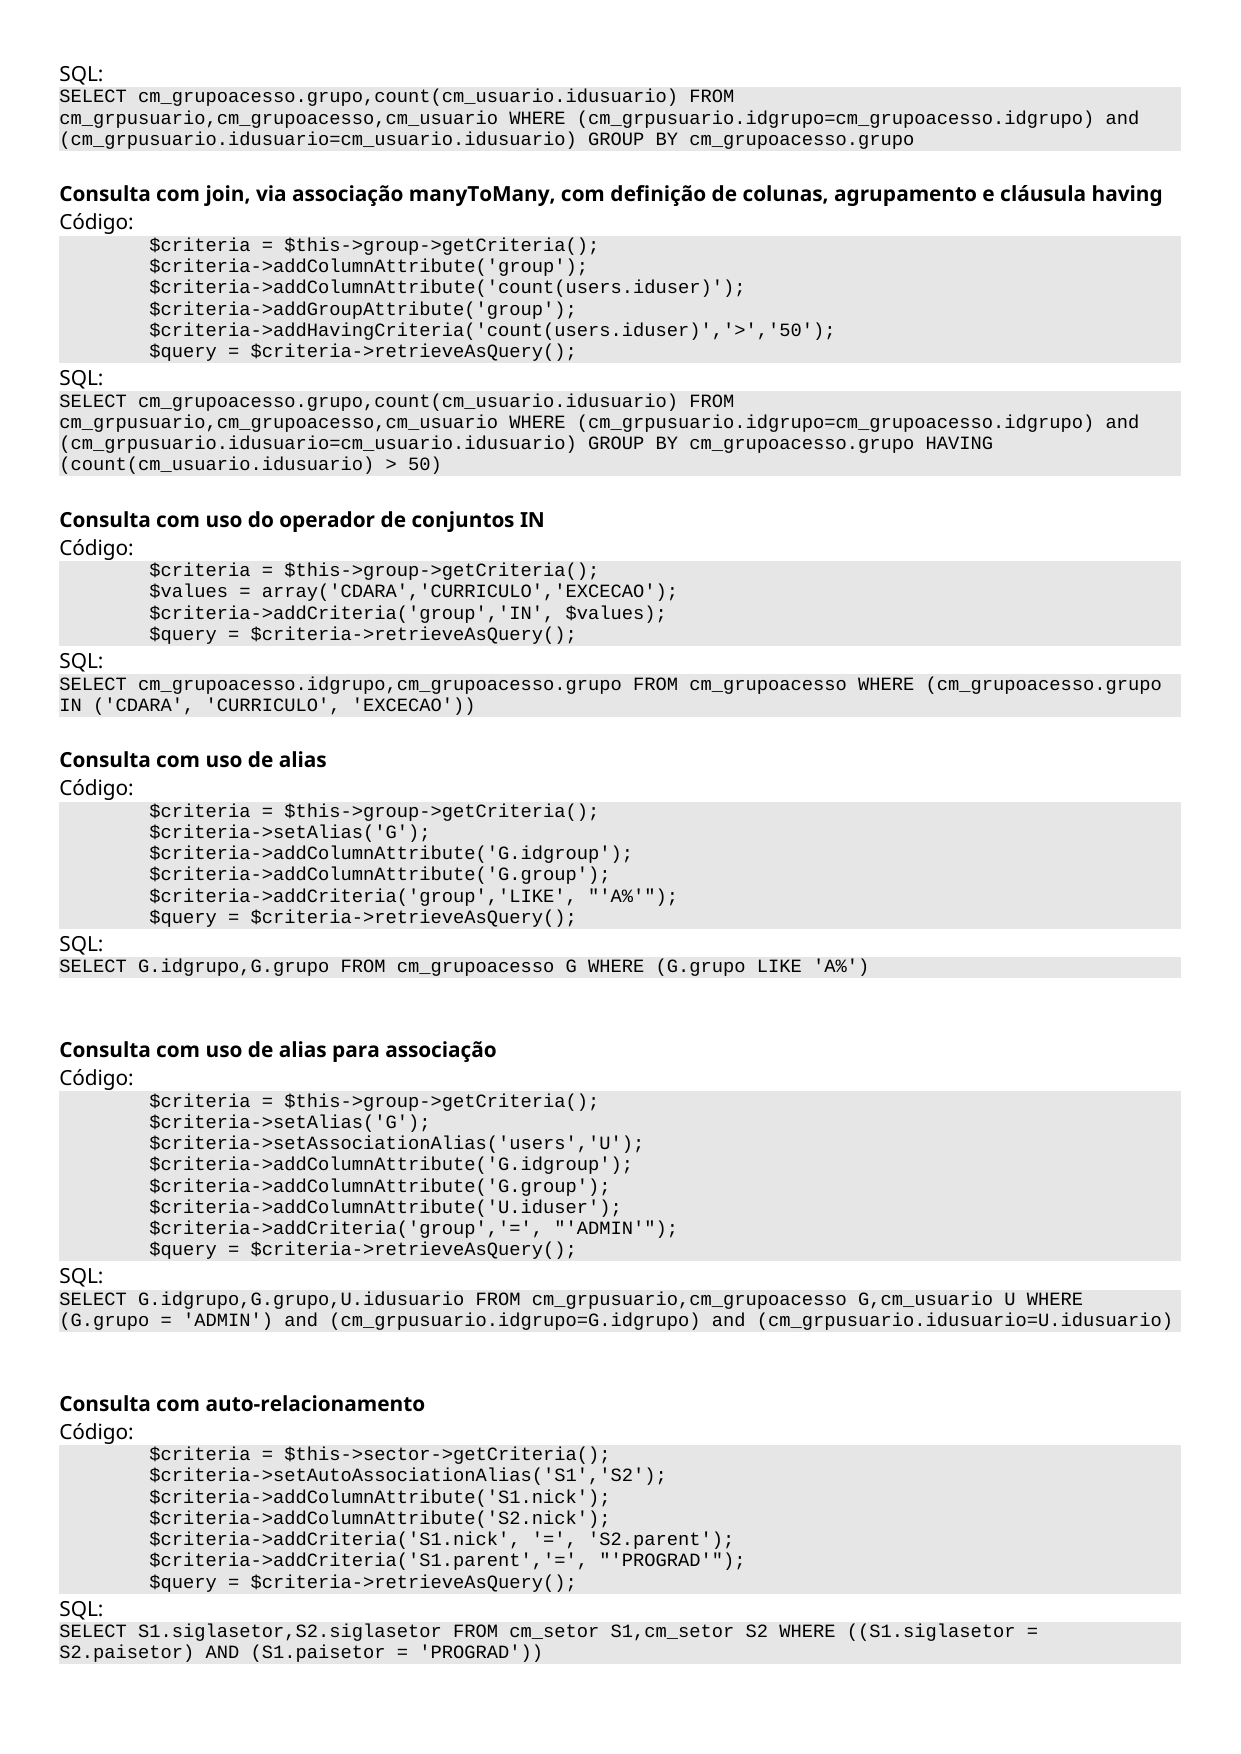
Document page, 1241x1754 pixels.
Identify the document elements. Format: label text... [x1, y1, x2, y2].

text $criteria->setAlias('G'); [59, 823, 1181, 844]
text SELECT G.idgrupo,G.grupo FROM cm_grupoacesso G WHERE (G.grupo LIKE 'A%') [59, 957, 1181, 978]
text $criteria->setAutoAssociationAlias('S1','S2'); [59, 1466, 1181, 1488]
text SELECT cm_grupoacesso.grupo,count(cm_usuario.idusuario) FROM cm_grpusuario,cm_grupoacesso,cm_usuario WHERE (cm_grpusuario.idgrupo=cm_grupoacesso.idgrupo) and (cm_grpusuario.idusuario=cm_usuario.idusuario) GROUP BY cm_grupoacesso.grupo [59, 87, 1181, 151]
text Consulta com join, via associação manyToMany, com definição de colunas, agrupamento e cláusula having [59, 179, 1181, 207]
text $query = $criteria->retrieveAsQuery(); [59, 1573, 1181, 1594]
text $criteria = $this->sector->getCriteria(); [59, 1445, 1181, 1466]
text $query = $criteria->retrieveAsQuery(); [59, 342, 1181, 363]
text $criteria->setAlias('G'); [59, 1113, 1181, 1134]
text $criteria->addColumnAttribute('U.iduser'); [59, 1198, 1181, 1219]
text $criteria->addColumnAttribute('S1.nick'); [59, 1488, 1181, 1509]
text $criteria->addColumnAttribute('G.group'); [59, 1176, 1181, 1198]
text $criteria->addCriteria('group','IN', $values); [59, 604, 1181, 625]
text Código: [59, 1417, 1181, 1445]
text SQL: [59, 59, 1181, 87]
text $criteria->addCriteria('group','=', "'ADMIN'"); [59, 1219, 1181, 1240]
text SQL: [59, 1261, 1181, 1290]
text SQL: [59, 363, 1181, 391]
text SELECT cm_grupoacesso.grupo,count(cm_usuario.idusuario) FROM cm_grpusuario,cm_grupoacesso,cm_usuario WHERE (cm_grpusuario.idgrupo=cm_grupoacesso.idgrupo) and (cm_grpusuario.idusuario=cm_usuario.idusuario) GROUP BY cm_grupoacesso.grupo HAVING (count(cm_usuario.idusuario) > 50) [59, 391, 1181, 476]
text $criteria->addGroupAttribute('group'); [59, 299, 1181, 321]
text $criteria->addCriteria('S1.nick', '=', 'S2.parent'); [59, 1530, 1181, 1551]
text $criteria->setAssociationAlias('users','U'); [59, 1134, 1181, 1155]
text SQL: [59, 1594, 1181, 1622]
text $criteria->addCriteria('group','LIKE', "'A%'"); [59, 887, 1181, 908]
text $criteria->addHavingCriteria('count(users.iduser)','>','50'); [59, 321, 1181, 342]
text $criteria->addColumnAttribute('G.group'); [59, 865, 1181, 887]
text SELECT G.idgrupo,G.grupo,U.idusuario FROM cm_grpusuario,cm_grupoacesso G,cm_usuario U WHERE (G.grupo = 'ADMIN') and (cm_grpusuario.idgrupo=G.idgrupo) and (cm_grpusuario.idusuario=U.idusuario) [59, 1290, 1181, 1332]
text $criteria = $this->group->getCriteria(); [59, 802, 1181, 823]
text $query = $criteria->retrieveAsQuery(); [59, 625, 1181, 646]
text $criteria->addColumnAttribute('G.idgroup'); [59, 844, 1181, 865]
text Consulta com uso de alias [59, 745, 1181, 773]
text $criteria->addColumnAttribute('G.idgroup'); [59, 1155, 1181, 1176]
text SQL: [59, 646, 1181, 674]
text SELECT S1.siglasetor,S2.siglasetor FROM cm_setor S1,cm_setor S2 WHERE ((S1.siglasetor = S2.paisetor) AND (S1.paisetor = 'PROGRAD')) [59, 1622, 1181, 1664]
text $criteria->addColumnAttribute('group'); [59, 257, 1181, 278]
text $values = array('CDARA','CURRICULO','EXCECAO'); [59, 582, 1181, 604]
text Código: [59, 773, 1181, 802]
text SQL: [59, 929, 1181, 957]
text $query = $criteria->retrieveAsQuery(); [59, 1240, 1181, 1261]
text SELECT cm_grupoacesso.idgrupo,cm_grupoacesso.grupo FROM cm_grupoacesso WHERE (cm_grupoacesso.grupo IN ('CDARA', 'CURRICULO', 'EXCECAO')) [59, 674, 1181, 717]
text $criteria = $this->group->getCriteria(); [59, 1091, 1181, 1113]
text $criteria = $this->group->getCriteria(); [59, 236, 1181, 257]
text $criteria->addColumnAttribute('count(users.iduser)'); [59, 278, 1181, 299]
text Código: [59, 1063, 1181, 1091]
text Código: [59, 533, 1181, 561]
text $query = $criteria->retrieveAsQuery(); [59, 908, 1181, 929]
text Consulta com auto-relacionamento [59, 1389, 1181, 1417]
text Consulta com uso de alias para associação [59, 1035, 1181, 1063]
text $criteria->addCriteria('S1.parent','=', "'PROGRAD'"); [59, 1551, 1181, 1573]
text $criteria = $this->group->getCriteria(); [59, 561, 1181, 582]
text Código: [59, 207, 1181, 236]
text Consulta com uso do operador de conjuntos IN [59, 505, 1181, 533]
text $criteria->addColumnAttribute('S2.nick'); [59, 1509, 1181, 1530]
